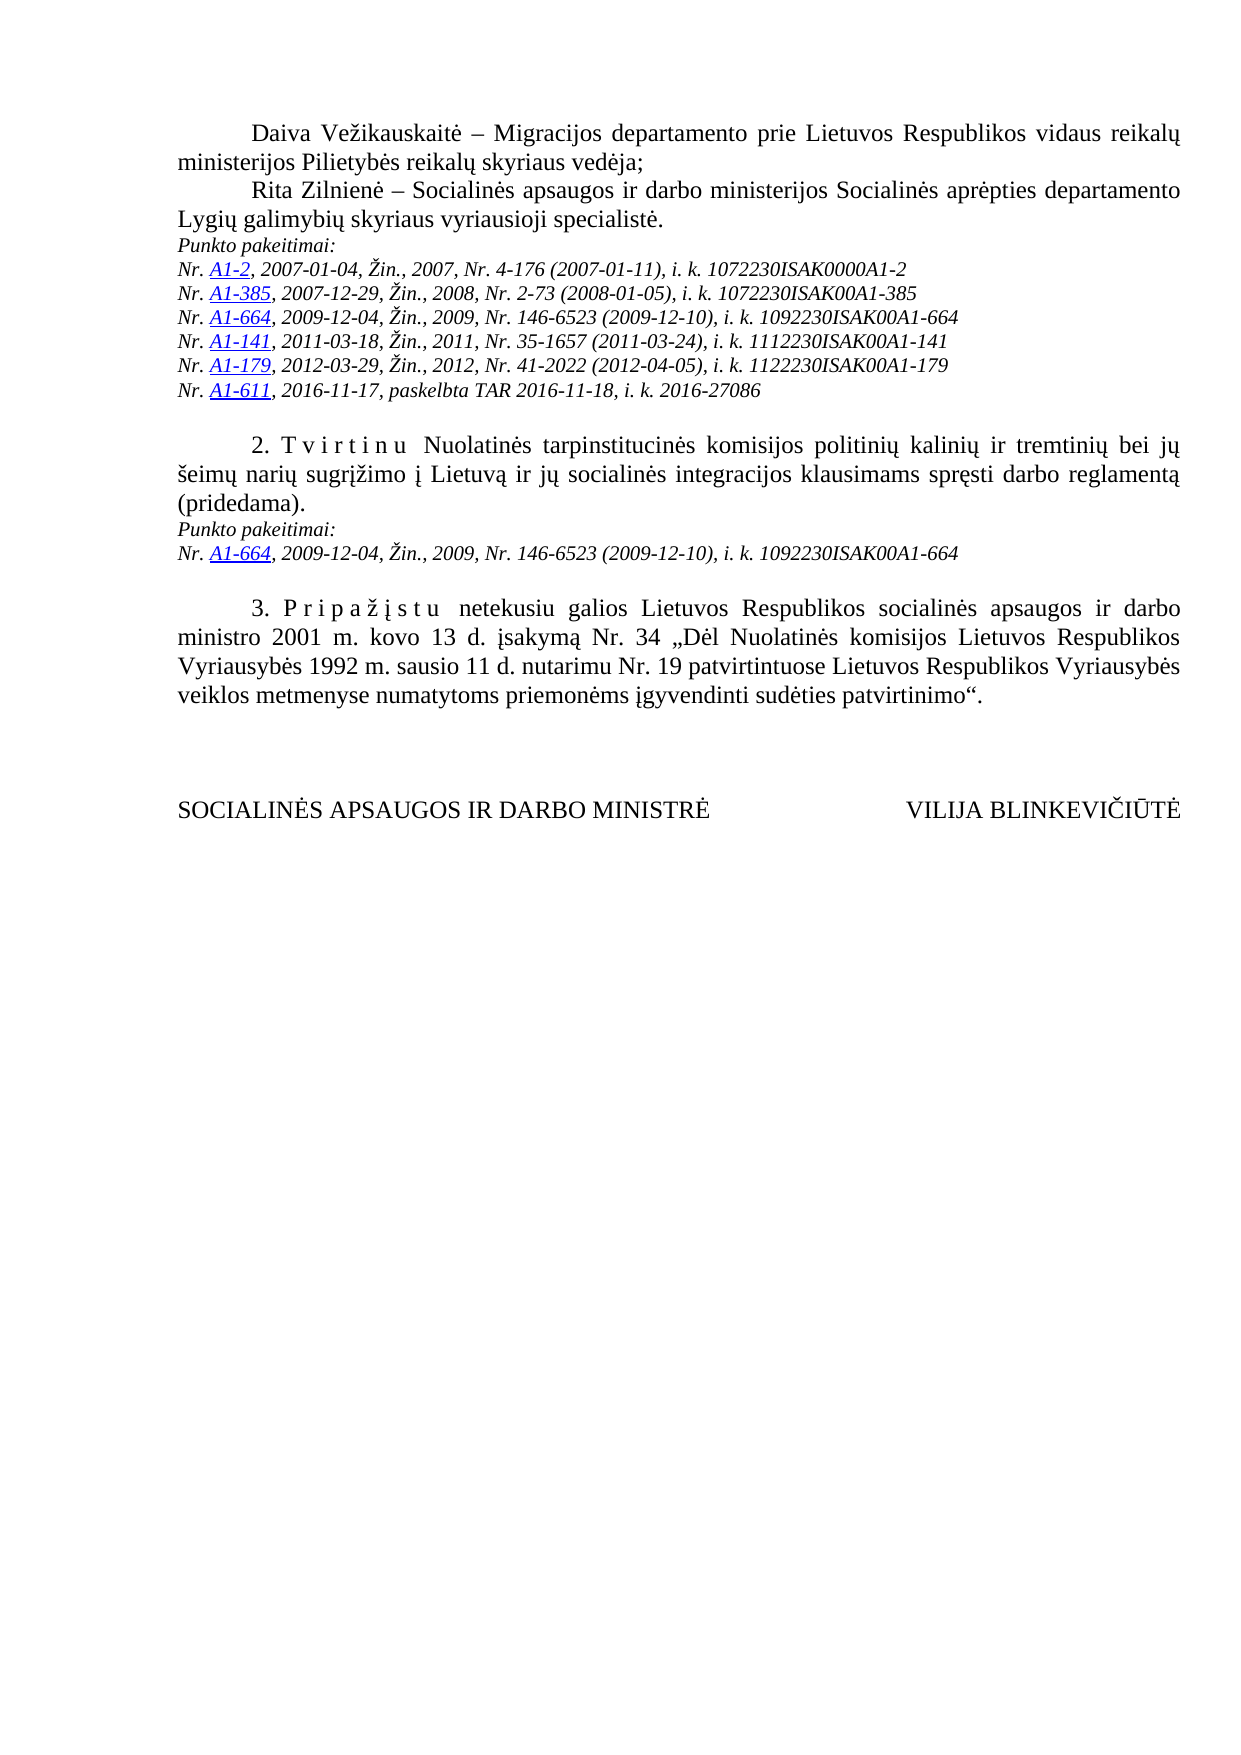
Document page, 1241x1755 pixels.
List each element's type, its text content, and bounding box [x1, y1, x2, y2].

text Nr. A1-611, 2016-11-17, paskelbta TAR 2016-11-18, i. k. 2016-27086 [177, 377, 1181, 402]
text Punkto pakeitimai: [177, 517, 1181, 541]
text Nr. A1-2, 2007-01-04, Žin., 2007, Nr. 4-176 (2007-01-11), i. k. 1072230ISAK0000A1-2 [177, 257, 1181, 281]
text SOCIALINĖS APSAUGOS IR DARBO MINISTRĖ VILIJA BLINKEVIČIŪTĖ [177, 795, 1181, 823]
text Nr. A1-179, 2012-03-29, Žin., 2012, Nr. 41-2022 (2012-04-05), i. k. 1122230ISAK00A1-179 [177, 353, 1181, 377]
text Nr. A1-385, 2007-12-29, Žin., 2008, Nr. 2-73 (2008-01-05), i. k. 1072230ISAK00A1-385 [177, 281, 1181, 305]
text Rita Zilnienė – Socialinės apsaugos ir darbo ministerijos Socialinės aprėpties departamento Lygių galimybių skyriaus vyriausioji specialistė. [177, 176, 1181, 233]
text Nr. A1-141, 2011-03-18, Žin., 2011, Nr. 35-1657 (2011-03-24), i. k. 1112230ISAK00A1-141 [177, 329, 1181, 353]
text Nr. A1-664, 2009-12-04, Žin., 2009, Nr. 146-6523 (2009-12-10), i. k. 1092230ISAK00A1-664 [177, 305, 1181, 329]
text Punkto pakeitimai: [177, 233, 1181, 257]
text 2. Tvirtinu Nuolatinės tarpinstitucinės komisijos politinių kalinių ir tremtinių bei jų šeimų narių sugrįžimo į Lietuvą ir jų socialinės integracijos klausimams spręsti darbo reglamentą (pridedama). [177, 430, 1181, 517]
text Nr. A1-664, 2009-12-04, Žin., 2009, Nr. 146-6523 (2009-12-10), i. k. 1092230ISAK00A1-664 [177, 541, 1181, 565]
text Daiva Vežikauskaitė – Migracijos departamento prie Lietuvos Respublikos vidaus reikalų ministerijos Pilietybės reikalų skyriaus vedėja; [177, 118, 1181, 176]
text 3. Pripažįstu netekusiu galios Lietuvos Respublikos socialinės apsaugos ir darbo ministro 2001 m. kovo 13 d. įsakymą Nr. 34 „Dėl Nuolatinės komisijos Lietuvos Respublikos Vyriausybės 1992 m. sausio 11 d. nutarimu Nr. 19 patvirtintuose Lietuvos Respublikos Vyriausybės veiklos metmenyse numatytoms priemonėms įgyvendinti sudėties patvirtinimo“. [177, 593, 1181, 708]
